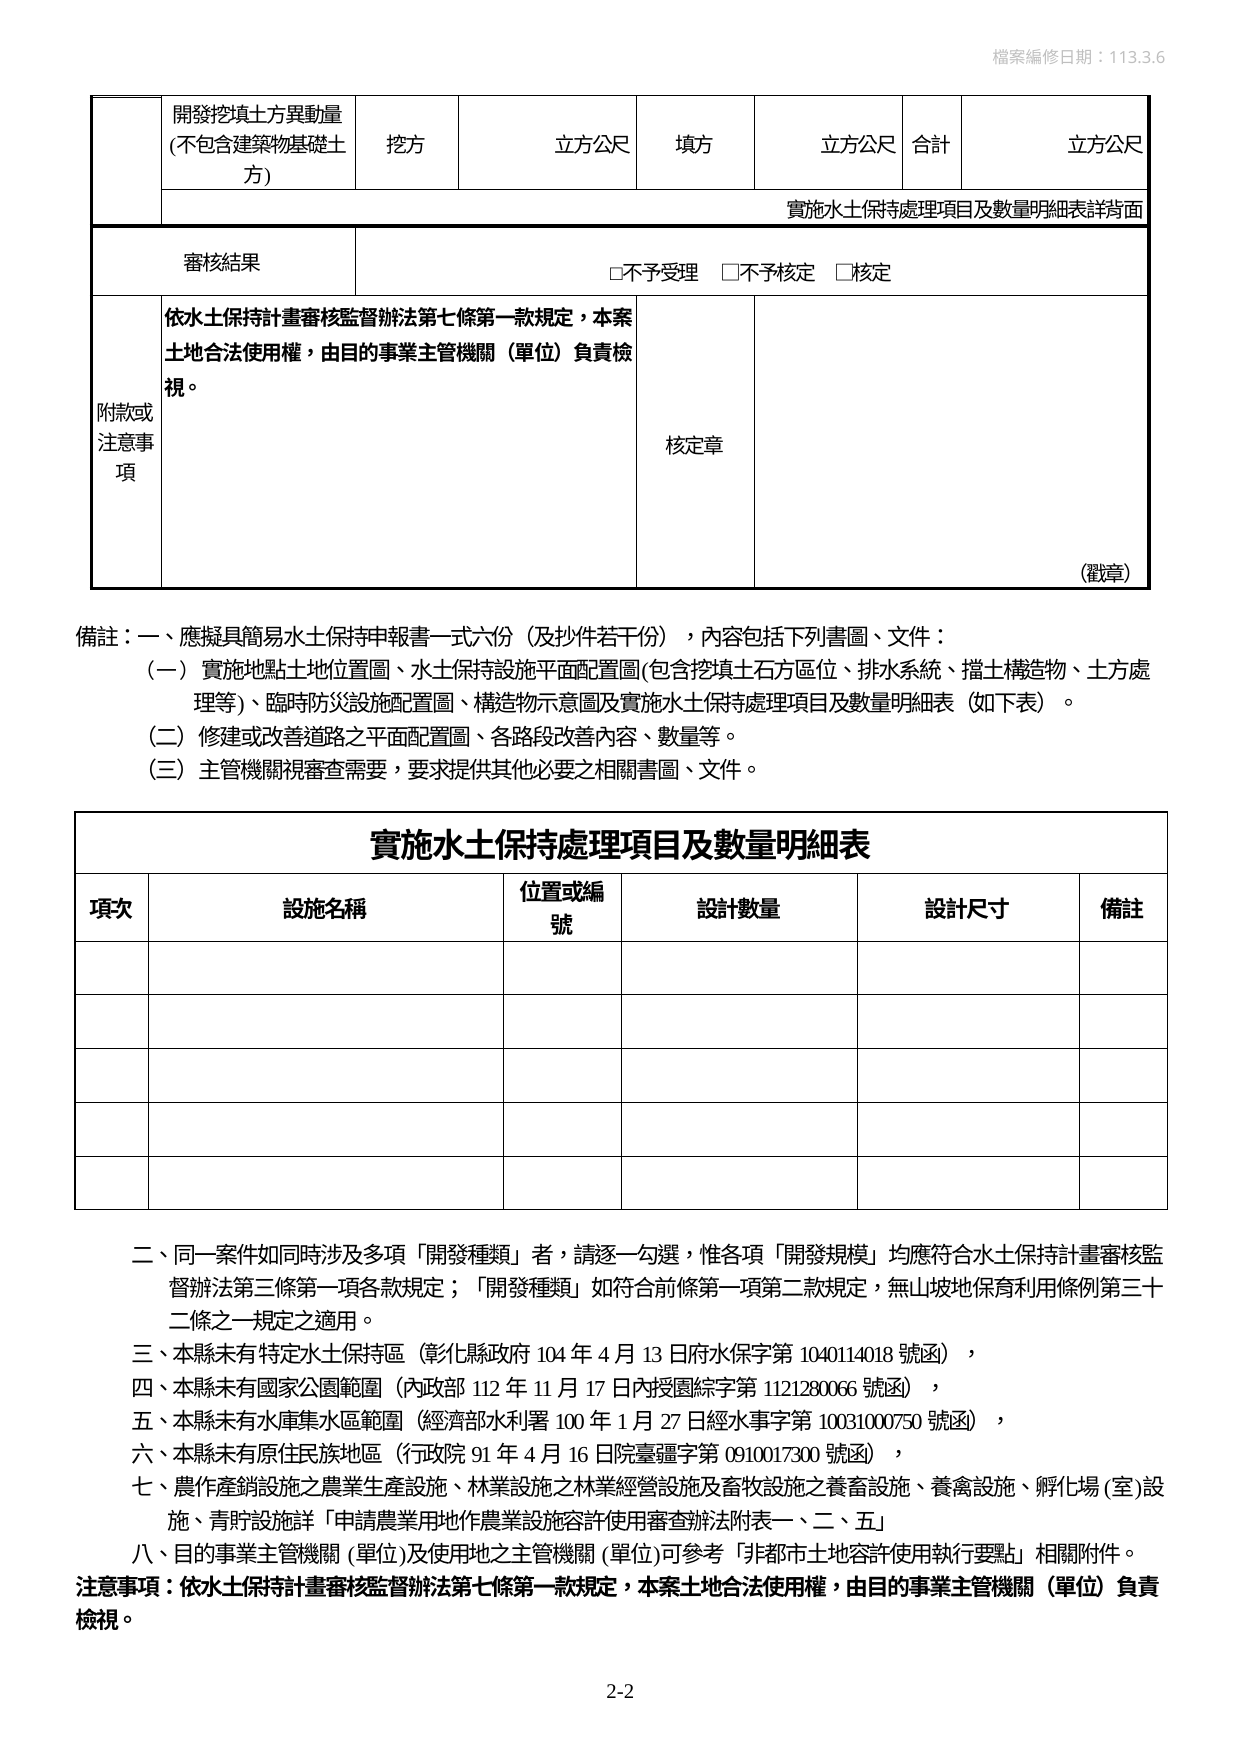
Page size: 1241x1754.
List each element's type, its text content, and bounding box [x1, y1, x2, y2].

table_cell 依水土保持計畫審核監督辦法第七條第一款規定，本案土地合法使用權，由目的事業主管機關（單位）負責檢視。 [162, 296, 636, 587]
table_cell [622, 1103, 857, 1156]
table_cell [149, 1157, 503, 1209]
table_cell [1080, 1049, 1167, 1102]
table_cell [93, 98, 161, 224]
table_cell [76, 942, 148, 994]
table_cell [858, 1049, 1079, 1102]
table_cell 立方公尺 [459, 96, 636, 189]
text 七、農作產銷設施之農業生產設施、林業設施之林業經營設施及畜牧設施之養畜設施、養禽設施、孵化場(室)設施、青貯設施詳「申請農業用地作農業設施容許使用審查辦法附表一、二、五」 [131, 1469, 1165, 1536]
text 五、本縣未有水庫集水區範圍（經濟部水利署100年1月27日經水事字第10031000750號函）， [131, 1403, 1165, 1436]
table_cell [504, 1103, 621, 1156]
table_cell [76, 995, 148, 1048]
list 實施地點土地位置圖、水土保持設施平面配置圖(包含挖填土石方區位、排水系統、擋土構造物、土方處理等)、臨時防災設施配置圖、構造物示意圖及實施水土保持處理項目及數量明細表（如下表）。 [134, 652, 1165, 718]
text 四、本縣未有國家公園範圍（內政部112年11月17日內授園綜字第1121280066號函）， [131, 1369, 1165, 1403]
table_cell [149, 1103, 503, 1156]
table_header 實施水土保持處理項目及數量明細表 [76, 813, 1167, 873]
table_cell [504, 1157, 621, 1209]
table_cell 設計數量 [622, 874, 857, 941]
table_cell [858, 1157, 1079, 1209]
table_cell 備註 [1080, 874, 1167, 941]
table_cell [149, 942, 503, 994]
table_cell [1080, 1103, 1167, 1156]
table_cell [858, 1103, 1079, 1156]
text 六、本縣未有原住民族地區（行政院91年4月16日院臺疆字第0910017300號函）， [131, 1436, 1165, 1469]
table_cell [149, 995, 503, 1048]
table_cell □不予受理 □不予核定 □核定 [356, 228, 1147, 295]
table_cell 填方 [637, 96, 754, 189]
list 修建或改善道路之平面配置圖、各路段改善內容、數量等。 [134, 718, 1165, 752]
table_cell [504, 942, 621, 994]
table_cell 設施名稱 [149, 874, 503, 941]
table_cell 項次 [76, 874, 148, 941]
table_cell [1080, 1157, 1167, 1209]
table_cell [76, 1103, 148, 1156]
text 三、本縣未有特定水土保持區（彰化縣政府104年4月13日府水保字第1040114018號函）， [131, 1336, 1165, 1369]
table_cell [858, 995, 1079, 1048]
table_cell 立方公尺 [755, 96, 902, 189]
table_cell [622, 1157, 857, 1209]
text 注意事項：依水土保持計畫審核監督辦法第七條第一款規定，本案土地合法使用權，由目的事業主管機關（單位）負責檢視。 [75, 1569, 1165, 1635]
text 備註：一、應擬具簡易水土保持申報書一式六份（及抄件若干份），內容包括下列書圖、文件： [75, 619, 1165, 652]
table_cell [1080, 995, 1167, 1048]
table_cell [76, 1049, 148, 1102]
table_cell 設計尺寸 [858, 874, 1079, 941]
table_cell 核定章 [637, 296, 754, 587]
table_cell [76, 1157, 148, 1209]
table_cell 合計 [903, 96, 961, 189]
table_cell 附款或 注意事項 [93, 296, 161, 587]
table_cell 立方公尺 [962, 96, 1147, 189]
table_cell （戳章） [755, 296, 1147, 587]
table_cell [504, 1049, 621, 1102]
table_cell 開發挖填土方異動量 (不包含建築物基礎土方) [162, 96, 355, 189]
table_cell [858, 942, 1079, 994]
table_cell [622, 942, 857, 994]
list 主管機關視審查需要，要求提供其他必要之相關書圖、文件。 [134, 752, 1165, 785]
table_cell 挖方 [356, 96, 458, 189]
table_cell [622, 1049, 857, 1102]
table_cell 審核結果 [93, 228, 355, 295]
table_cell [504, 995, 621, 1048]
table_cell [622, 995, 857, 1048]
table_cell 實施水土保持處理項目及數量明細表詳背面 [162, 190, 1147, 224]
table_cell [1080, 942, 1167, 994]
text 二、同一案件如同時涉及多項「開發種類」者，請逐一勾選，惟各項「開發規模」均應符合水土保持計畫審核監督辦法第三條第一項各款規定；「開發種類」如符合前條第一項第二款規定，無山坡地保育利用條例第三十二條之一規定之適用。 [131, 1237, 1165, 1336]
table_cell 位置或編號 [504, 874, 621, 941]
table_cell [149, 1049, 503, 1102]
text 八、目的事業主管機關 (單位)及使用地之主管機關 (單位)可參考「非都市土地容許使用執行要點」相關附件。 [131, 1536, 1165, 1569]
